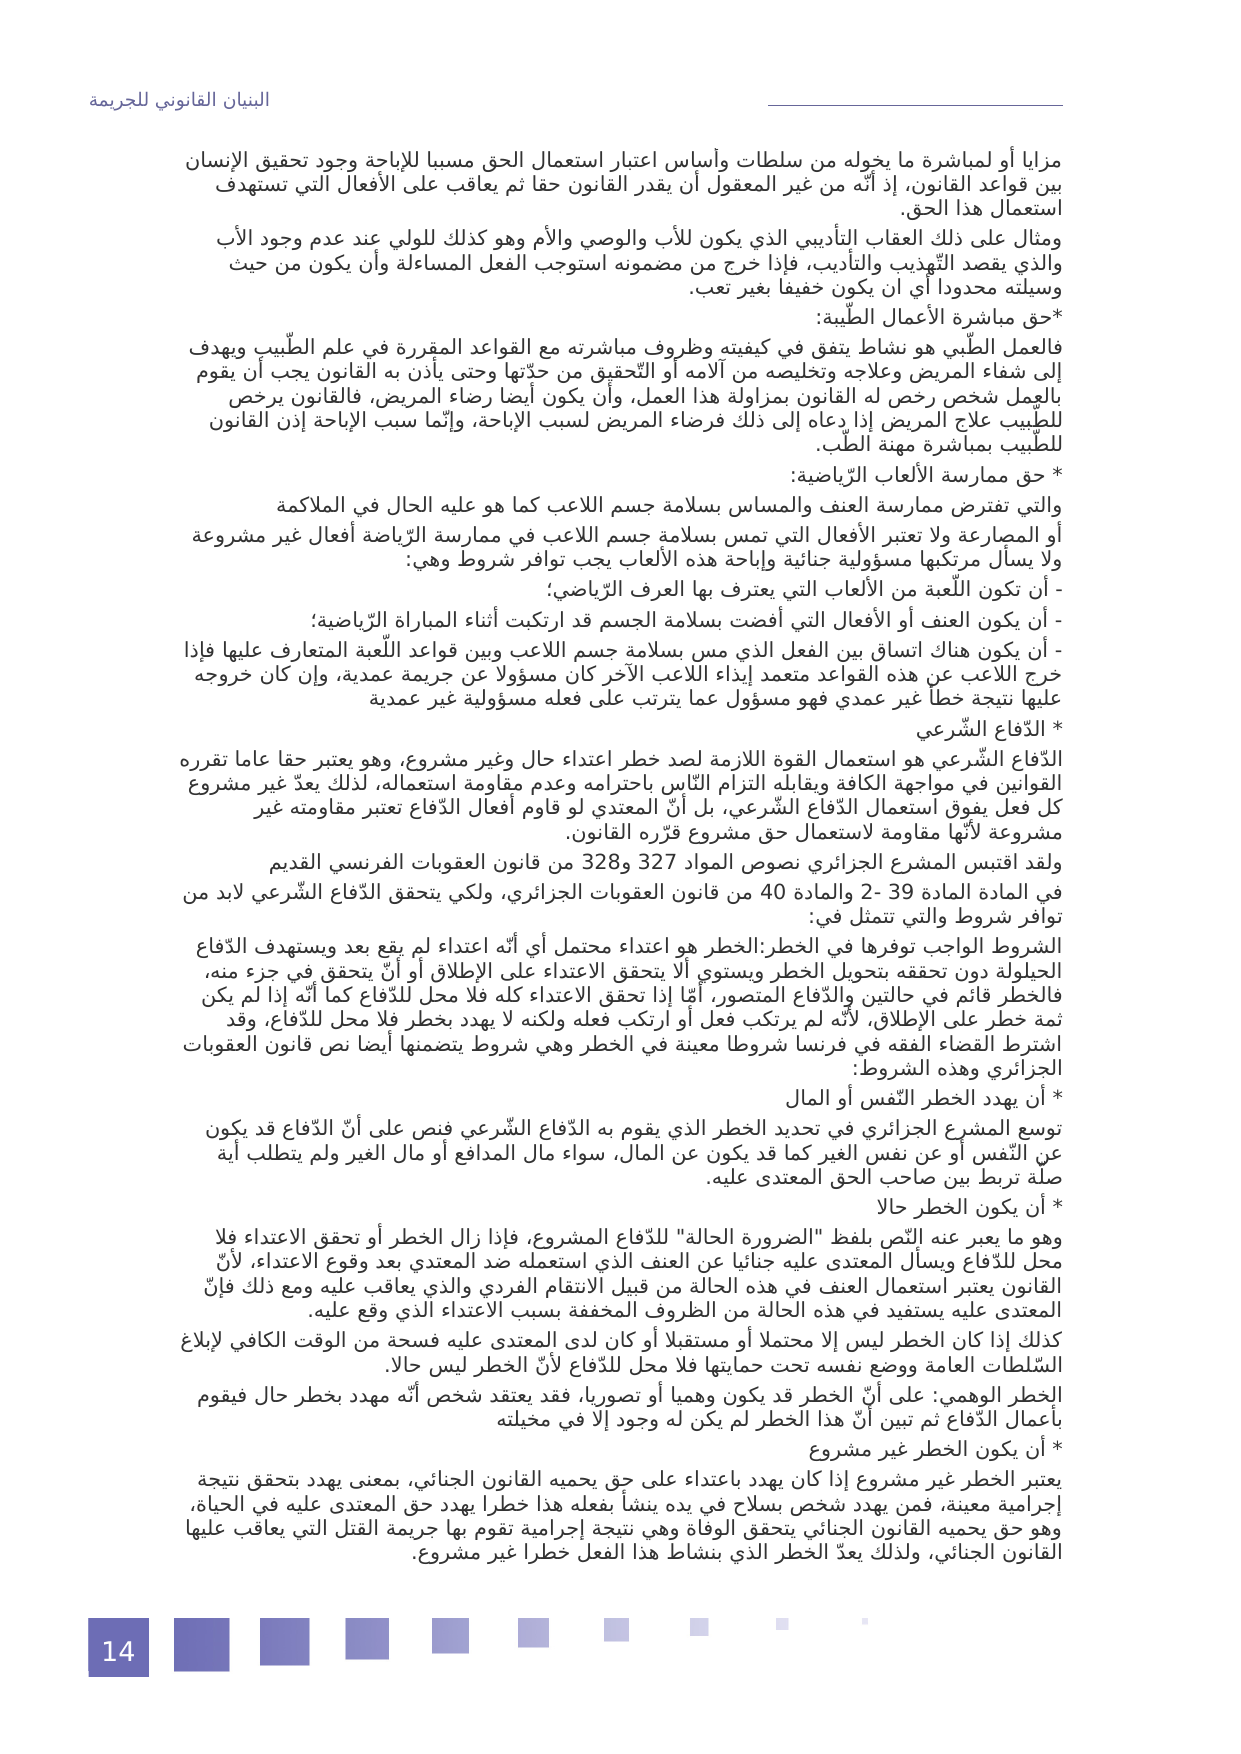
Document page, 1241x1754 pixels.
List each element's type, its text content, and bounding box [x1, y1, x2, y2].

text والتي تفترض ممارسة العنف والمساس بسلامة جسم اللاعب كما هو عليه الحال في الملاكمة [177, 493, 1063, 517]
text أو المصارعة ولا تعتبر الأفعال التي تمس بسلامة جسم اللاعب في ممارسة الرّياضة أفعال غير مشروعة ولا يسأل مرتكبها مسؤولية جنائية وإباحة هذه الألعاب يجب توافر شروط وهي: [177, 523, 1063, 572]
picture [88, 1618, 1063, 1677]
text في المادة المادة 39 -2 والمادة 40 من قانون العقوبات الجزائري، ولكي يتحقق الدّفاع الشّرعي لابد من توافر شروط والتي تتمثل في: [177, 880, 1063, 929]
text الشروط الواجب توفرها في الخطر:الخطر هو اعتداء محتمل أي أنّه اعتداء لم يقع بعد ويستهدف الدّفاع الحيلولة دون تحققه بتحويل الخطر ويستوي ألا يتحقق الاعتداء على الإطلاق أو أنّ يتحقق في جزء منه، فالخطر قائم في حالتين والدّفاع المتصور، أمّا إذا تحقق الاعتداء كله فلا محل للدّفاع كما أنّه إذا لم يكن ثمة خطر على الإطلاق، لأنّه لم يرتكب فعل أو ارتكب فعله ولكنه لا يهدد بخطر فلا محل للدّفاع، وقد اشترط القضاء الفقه في فرنسا شروطا معينة في الخطر وهي شروط يتضمنها أيضا نص قانون العقوبات الجزائري وهذه الشروط: [177, 934, 1063, 1080]
text - أن يكون هناك اتساق بين الفعل الذي مس بسلامة جسم اللاعب وبين قواعد اللّعبة المتعارف عليها فإذا خرج اللاعب عن هذه القواعد متعمد إيذاء اللاعب الآخر كان مسؤولا عن جريمة عمدية، وإن كان خروجه عليها نتيجة خطأ غير عمدي فهو مسؤول عما يترتب على فعله مسؤولية غير عمدية [177, 638, 1063, 711]
text ومثال على ذلك العقاب التأديبي الذي يكون للأب والوصي والأم وهو كذلك للولي عند عدم وجود الأب والذي يقصد التّهذيب والتأديب، فإذا خرج من مضمونه استوجب الفعل المساءلة وأن يكون من حيث وسيلته محدودا أي ان يكون خفيفا بغير تعب. [177, 226, 1063, 299]
text - أن تكون اللّعبة من الألعاب التي يعترف بها العرف الرّياضي؛ [177, 577, 1063, 602]
text ولقد اقتبس المشرع الجزائري نصوص المواد 327 و328 من قانون العقوبات الفرنسي القديم [177, 850, 1063, 874]
text * أن يهدد الخطر النّفس أو المال [177, 1086, 1063, 1110]
text يعتبر الخطر غير مشروع إذا كان يهدد باعتداء على حق يحميه القانون الجنائي، بمعنى يهدد بتحقق نتيجة إجرامية معينة، فمن يهدد شخص بسلاح في يده ينشأ بفعله هذا خطرا يهدد حق المعتدى عليه في الحياة، وهو حق يحميه القانون الجنائي يتحقق الوفاة وهي نتيجة إجرامية تقوم بها جريمة القتل التي يعاقب عليها القانون الجنائي، ولذلك يعدّ الخطر الذي بنشاط هذا الفعل خطرا غير مشروع. [177, 1467, 1063, 1564]
text * الدّفاع الشّرعي [177, 717, 1063, 741]
text * أن يكون الخطر حالا [177, 1195, 1063, 1219]
text * حق ممارسة الألعاب الرّياضية: [177, 463, 1063, 487]
text كذلك إذا كان الخطر ليس إلا محتملا أو مستقبلا أو كان لدى المعتدى عليه فسحة من الوقت الكافي لإبلاغ السّلطات العامة ووضع نفسه تحت حمايتها فلا محل للدّفاع لأنّ الخطر ليس حالا. [177, 1328, 1063, 1377]
text *حق مباشرة الأعمال الطّيبة: [177, 305, 1063, 329]
text الخطر الوهمي: على أنّ الخطر قد يكون وهميا أو تصوريا، فقد يعتقد شخص أنّه مهدد بخطر حال فيقوم بأعمال الدّفاع ثم تبين أنّ هذا الخطر لم يكن له وجود إلا في مخيلته [177, 1383, 1063, 1431]
text في استعمال حق، فلاشك إذا قرّر القانون حقا اقتضى ذلك بالضرورة إبادة الوسيلة إلى استعمال هذا الحق، أي إباحة الأفعال التي تستهدف الاستعمال المشروع للحق، سواء للحصول على ما يتضمنه من مزايا أو لمباشرة ما يخوله من سلطات وأساس اعتبار استعمال الحق مسببا للإباحة وجود تحقيق الإنسان بين قواعد القانون، إذ أنّه من غير المعقول أن يقدر القانون حقا ثم يعاقب على الأفعال التي تستهدف استعمال هذا الحق. [177, 124, 1063, 220]
text * أن يكون الخطر غير مشروع [177, 1437, 1063, 1462]
text فالعمل الطّبي هو نشاط يتفق في كيفيته وظروف مباشرته مع القواعد المقررة في علم الطّبيب ويهدف إلى شفاء المريض وعلاجه وتخليصه من آلامه أو التّحقيق من حدّتها وحتى يأذن به القانون يجب أن يقوم بالعمل شخص رخص له القانون بمزاولة هذا العمل، وأن يكون أيضا رضاء المريض، فالقانون يرخص للطّبيب علاج المريض إذا دعاه إلى ذلك فرضاء المريض لسبب الإباحة، وإنّما سبب الإباحة إذن القانون للطّبيب بمباشرة مهنة الطّب. [177, 335, 1063, 457]
text وهو ما يعبر عنه النّص بلفظ "الضرورة الحالة" للدّفاع المشروع، فإذا زال الخطر أو تحقق الاعتداء فلا محل للدّفاع ويسأل المعتدى عليه جنائيا عن العنف الذي استعمله ضد المعتدي بعد وقوع الاعتداء، لأنّ القانون يعتبر استعمال العنف في هذه الحالة من قبيل الانتقام الفردي والذي يعاقب عليه ومع ذلك فإنّ المعتدى عليه يستفيد في هذه الحالة من الظروف المخففة بسبب الاعتداء الذي وقع عليه. [177, 1225, 1063, 1322]
text - أن يكون العنف أو الأفعال التي أفضت بسلامة الجسم قد ارتكبت أثناء المباراة الرّياضية؛ [177, 608, 1063, 632]
text الدّفاع الشّرعي هو استعمال القوة اللازمة لصد خطر اعتداء حال وغير مشروع، وهو يعتبر حقا عاما تقرره القوانين في مواجهة الكافة ويقابله التزام النّاس باحترامه وعدم مقاومة استعماله، لذلك يعدّ غير مشروع كل فعل يفوق استعمال الدّفاع الشّرعي، بل أنّ المعتدي لو قاوم أفعال الدّفاع تعتبر مقاومته غير مشروعة لأنّها مقاومة لاستعمال حق مشروع قرّره القانون. [177, 747, 1063, 844]
text توسع المشرع الجزائري في تحديد الخطر الذي يقوم به الدّفاع الشّرعي فنص على أنّ الدّفاع قد يكون عن النّفس أو عن نفس الغير كما قد يكون عن المال، سواء مال المدافع أو مال الغير ولم يتطلب أية صلّة تربط بين صاحب الحق المعتدى عليه. [177, 1116, 1063, 1189]
